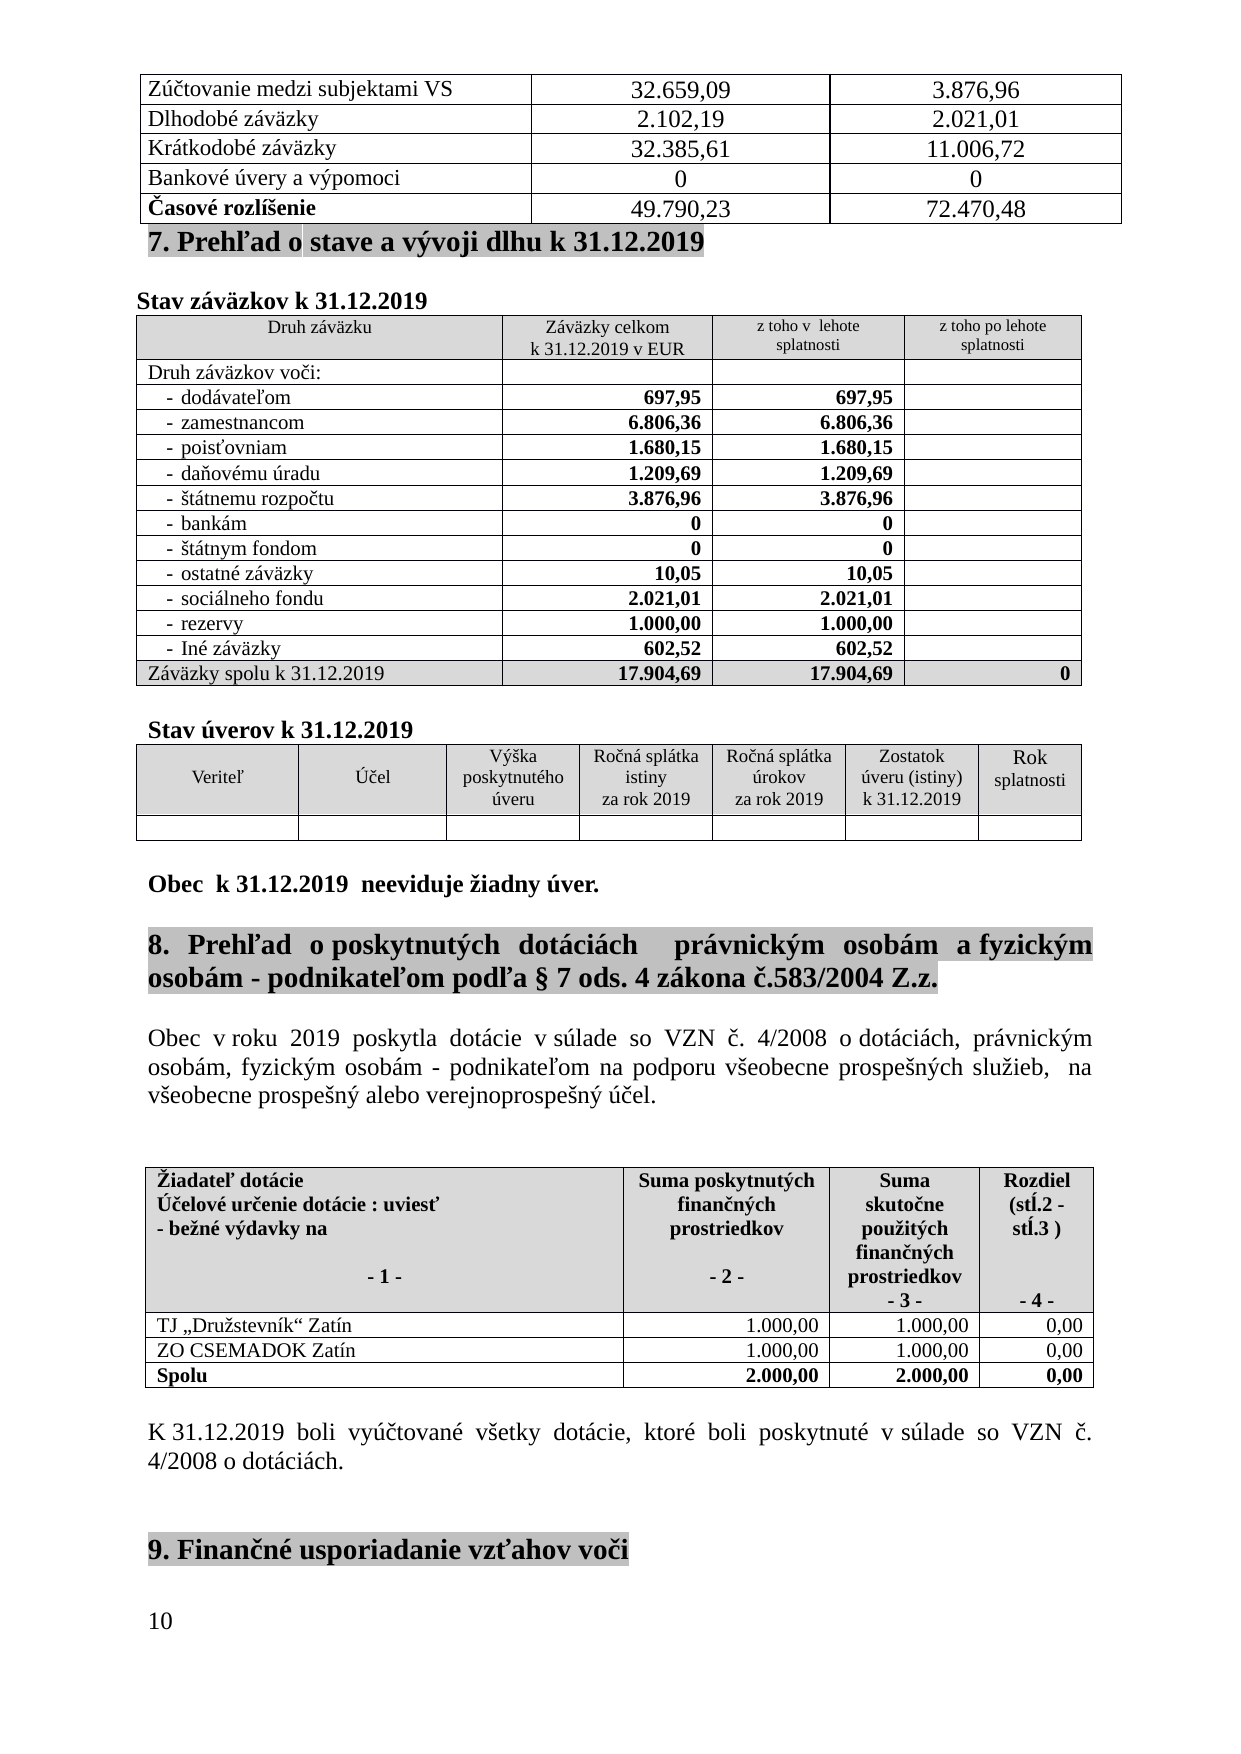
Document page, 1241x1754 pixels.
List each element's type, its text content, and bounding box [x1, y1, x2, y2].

table_cell 2.021,01 [831, 105, 1121, 133]
table_cell 0,00 [980, 1338, 1093, 1362]
table_header [503, 286, 712, 315]
text 9. Finančné usporiadanie vzťahov voči [148, 1532, 1093, 1566]
table_cell Krátkodobé záväzky [141, 134, 531, 163]
text Obec v roku 2019 poskytla dotácie v súlade so VZN č. 4/2008 o dotáciách, právnickým osobám, fyzickým osobám - podnikateľom na podporu všeobecne prospešných služieb, na všeobecne prospešný alebo verejnoprospešný účel. [148, 1023, 1093, 1109]
table_cell 1.000,00 [713, 611, 904, 635]
table_cell 0 [503, 511, 712, 535]
table_cell 2.102,19 [532, 105, 829, 133]
table_cell 32.659,09 [532, 75, 829, 103]
table_header Ročná splátka úrokov za rok 2019 [713, 745, 845, 814]
table_cell [713, 360, 904, 384]
table_cell 6.806,36 [713, 410, 904, 434]
table_cell 11.006,72 [831, 134, 1121, 163]
text Obec k 31.12.2019 neeviduje žiadny úver. [148, 869, 1093, 898]
table_cell bankám [137, 511, 502, 535]
table_cell 1.000,00 [830, 1313, 979, 1337]
table_cell [905, 636, 1081, 660]
table_cell 0 [713, 511, 904, 535]
table_header Suma skutočne použitých finančných prostriedkov - 3 - [830, 1168, 979, 1312]
table_cell 1.680,15 [503, 435, 712, 459]
table_cell ostatné záväzky [137, 561, 502, 585]
table_cell 32.385,61 [532, 134, 829, 163]
table_cell 0 [831, 164, 1121, 193]
table_cell 0 [905, 661, 1081, 685]
table_cell [846, 816, 978, 840]
table_cell [905, 385, 1081, 409]
table_cell ZO CSEMADOK Zatín [146, 1338, 623, 1362]
table_cell Bankové úvery a výpomoci [141, 164, 531, 193]
table_cell daňovému úradu [137, 460, 502, 484]
table_header Rok splatnosti [979, 745, 1081, 814]
table_header Ročná splátka istiny za rok 2019 [580, 745, 712, 814]
table_cell 2.000,00 [830, 1363, 979, 1387]
table_cell 1.680,15 [713, 435, 904, 459]
table_cell 1.209,69 [503, 460, 712, 484]
table_cell 0,00 [980, 1363, 1093, 1387]
table_cell 2.021,01 [503, 586, 712, 610]
table_cell [905, 536, 1081, 560]
text 8. Prehľad o poskytnutých dotáciách právnickým osobám a fyzickým osobám - podnikateľom podľa § 7 ods. 4 zákona č.583/2004 Z.z. [148, 927, 1093, 994]
table_cell [979, 816, 1081, 840]
table_cell Druh záväzkov voči: [137, 360, 502, 384]
table_header Suma poskytnutých finančných prostriedkov - 2 - [624, 1168, 829, 1312]
table_cell 1.000,00 [830, 1338, 979, 1362]
table_cell [905, 611, 1081, 635]
table_cell štátnemu rozpočtu [137, 486, 502, 509]
table_cell 0 [503, 536, 712, 560]
table_cell Druh záväzku [137, 316, 502, 359]
table_cell [905, 410, 1081, 434]
table_cell Iné záväzky [137, 636, 502, 660]
table_cell [905, 486, 1081, 509]
table_cell 1.000,00 [624, 1338, 829, 1362]
table_cell [137, 816, 298, 840]
table_cell Záväzky spolu k 31.12.2019 [137, 661, 502, 685]
table_cell 49.790,23 [532, 194, 829, 223]
table_cell 1.000,00 [624, 1313, 829, 1337]
table_cell 10,05 [713, 561, 904, 585]
table_cell rezervy [137, 611, 502, 635]
table_cell štátnym fondom [137, 536, 502, 560]
text 7. Prehľad o stave a vývoji dlhu k 31.12.2019 [148, 224, 1093, 257]
table_header Výška poskytnutého úveru [447, 745, 579, 814]
table_cell [905, 460, 1081, 484]
table_cell 10,05 [503, 561, 712, 585]
table_cell [905, 511, 1081, 535]
table_header Účel [299, 745, 446, 814]
table_cell 1.000,00 [503, 611, 712, 635]
table_cell Spolu [146, 1363, 623, 1387]
table_cell Zúčtovanie medzi subjektami VS [141, 75, 531, 103]
table_cell zamestnancom [137, 410, 502, 434]
table_cell Časové rozlíšenie [141, 194, 531, 223]
table_cell 0 [713, 536, 904, 560]
table_cell [299, 816, 446, 840]
table_cell [905, 561, 1081, 585]
table_cell 602,52 [503, 636, 712, 660]
table_cell TJ „Družstevník“ Zatín [146, 1313, 623, 1337]
text K 31.12.2019 boli vyúčtované všetky dotácie, ktoré boli poskytnuté v súlade so VZN č. 4/2008 o dotáciách. [148, 1417, 1093, 1474]
table_cell 72.470,48 [831, 194, 1121, 223]
table_cell poisťovniam [137, 435, 502, 459]
table_header Zostatok úveru (istiny) k 31.12.2019 [846, 745, 978, 814]
table_cell 0 [532, 164, 829, 193]
table_cell [905, 586, 1081, 610]
table_cell sociálneho fondu [137, 586, 502, 610]
table_cell [905, 360, 1081, 384]
table_cell 3.876,96 [713, 486, 904, 509]
table_cell 697,95 [713, 385, 904, 409]
table_cell 3.876,96 [831, 75, 1121, 103]
table_cell [447, 816, 579, 840]
table_header Rozdiel (stĺ.2 - stĺ.3 ) - 4 - [980, 1168, 1093, 1312]
table_cell 697,95 [503, 385, 712, 409]
table_header [712, 286, 904, 315]
table_cell z toho po lehote splatnosti [905, 316, 1081, 359]
table_cell 2.000,00 [624, 1363, 829, 1387]
table_cell [905, 435, 1081, 459]
table_header Veriteľ [137, 745, 298, 814]
table_cell 17.904,69 [713, 661, 904, 685]
table_cell 1.209,69 [713, 460, 904, 484]
table_cell z toho v lehote splatnosti [713, 316, 904, 359]
table_cell 602,52 [713, 636, 904, 660]
table_cell [503, 360, 712, 384]
table_header [904, 286, 1081, 315]
table_cell 0,00 [980, 1313, 1093, 1337]
table_cell 6.806,36 [503, 410, 712, 434]
table_header Stav záväzkov k 31.12.2019 [136, 286, 503, 315]
text Stav úverov k 31.12.2019 [148, 715, 1093, 744]
table_cell [580, 816, 712, 840]
table_cell dodávateľom [137, 385, 502, 409]
table_cell 3.876,96 [503, 486, 712, 509]
table_cell 17.904,69 [503, 661, 712, 685]
table_cell 2.021,01 [713, 586, 904, 610]
table_cell Dlhodobé záväzky [141, 105, 531, 133]
table_cell [713, 816, 845, 840]
table_cell Záväzky celkom k 31.12.2019 v EUR [503, 316, 712, 359]
table_header Žiadateľ dotácie Účelové určenie dotácie : uviesť - bežné výdavky na - 1 - [146, 1168, 623, 1312]
